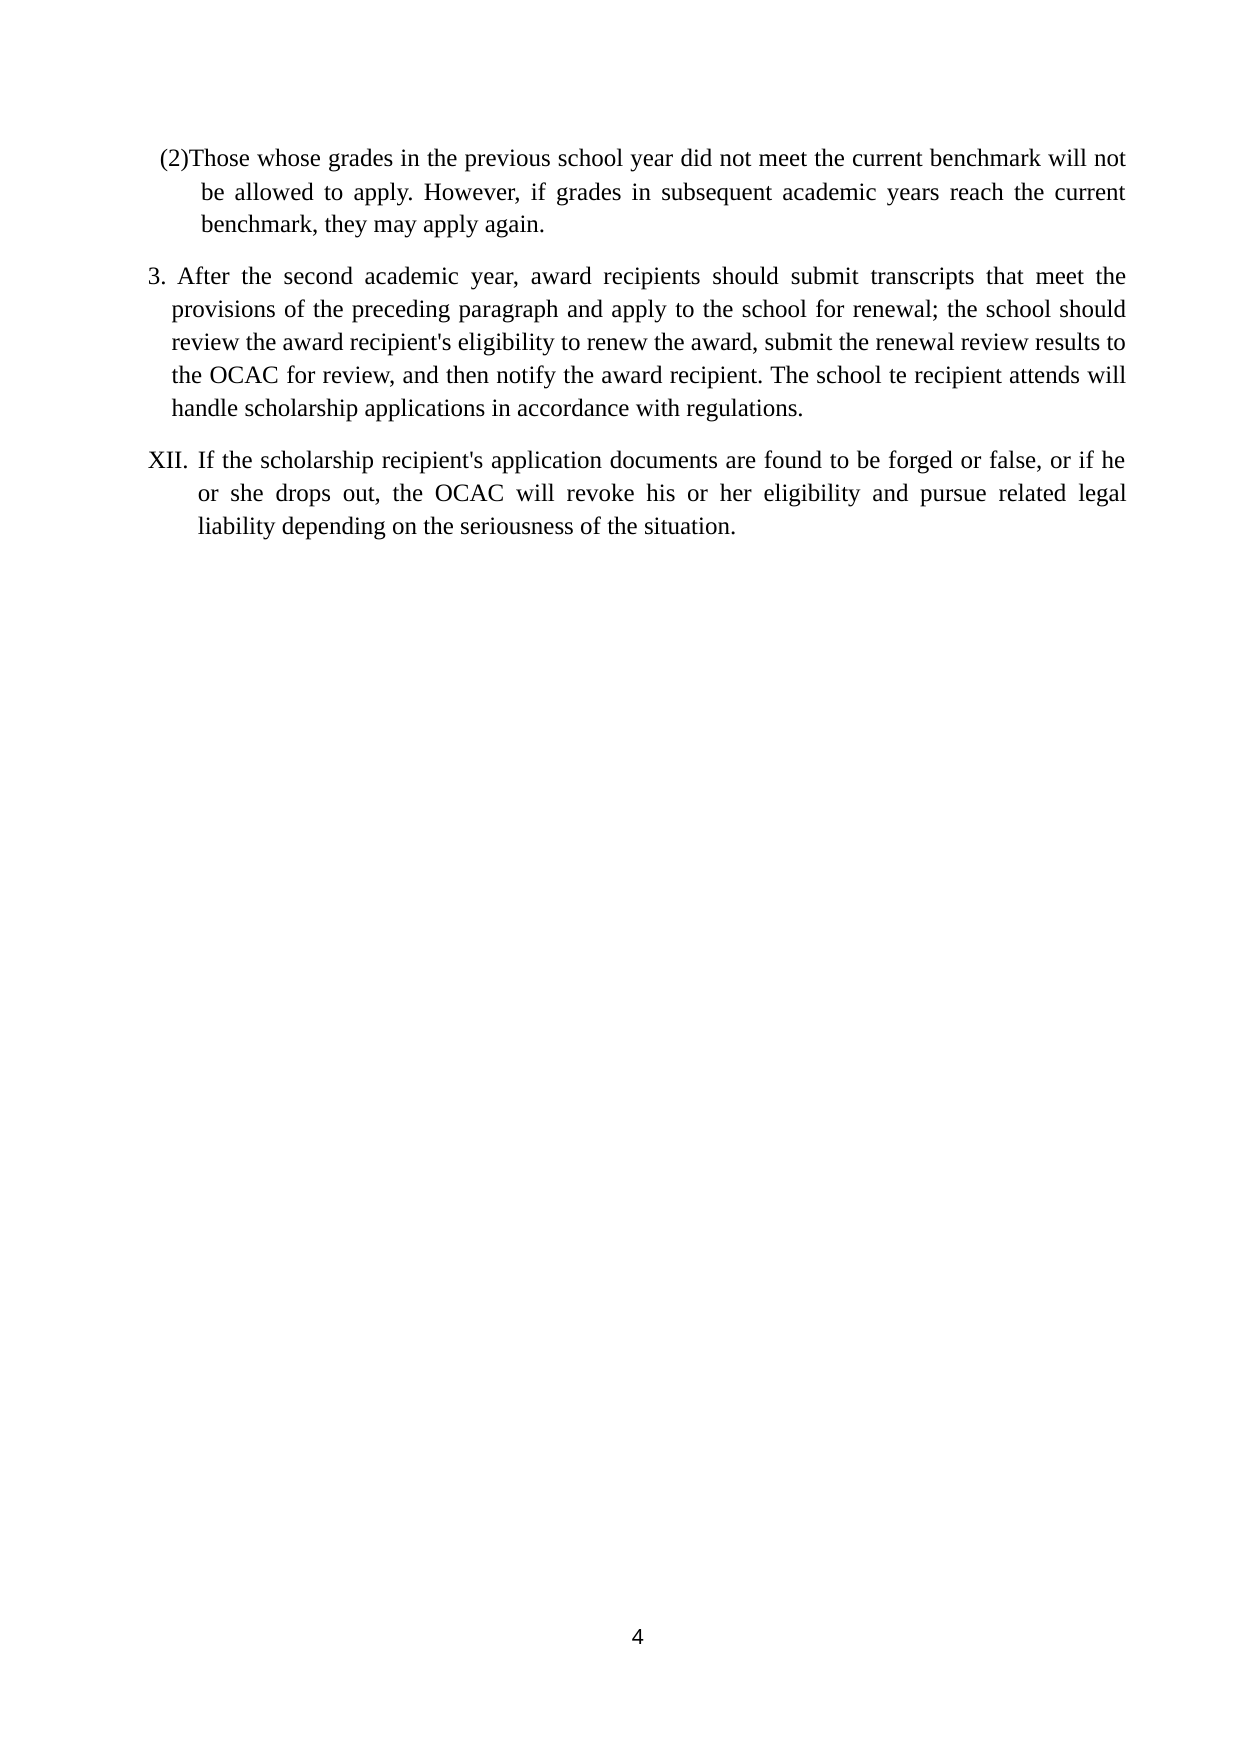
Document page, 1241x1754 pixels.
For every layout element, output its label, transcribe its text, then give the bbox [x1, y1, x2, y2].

list (2)Those whose grades in the previous school year did not meet the current benchmark will not be allowed to apply. However, if grades in subsequent academic years reach the current benchmark, they may apply again. [159, 143, 1127, 238]
list If the scholarship recipient's application documents are found to be forged or false, or if he or she drops out, the OCAC will revoke his or her eligibility and pursue related legal liability depending on the seriousness of the situation. [148, 445, 1127, 540]
list 3. After the second academic year, award recipients should submit transcripts that meet the provisions of the preceding paragraph and apply to the school for renewal; the school should review the award recipient's eligibility to renew the award, submit the renewal review results to the OCAC for review, and then notify the award recipient. The school te recipient attends will handle scholarship applications in accordance with regulations. [148, 261, 1127, 422]
